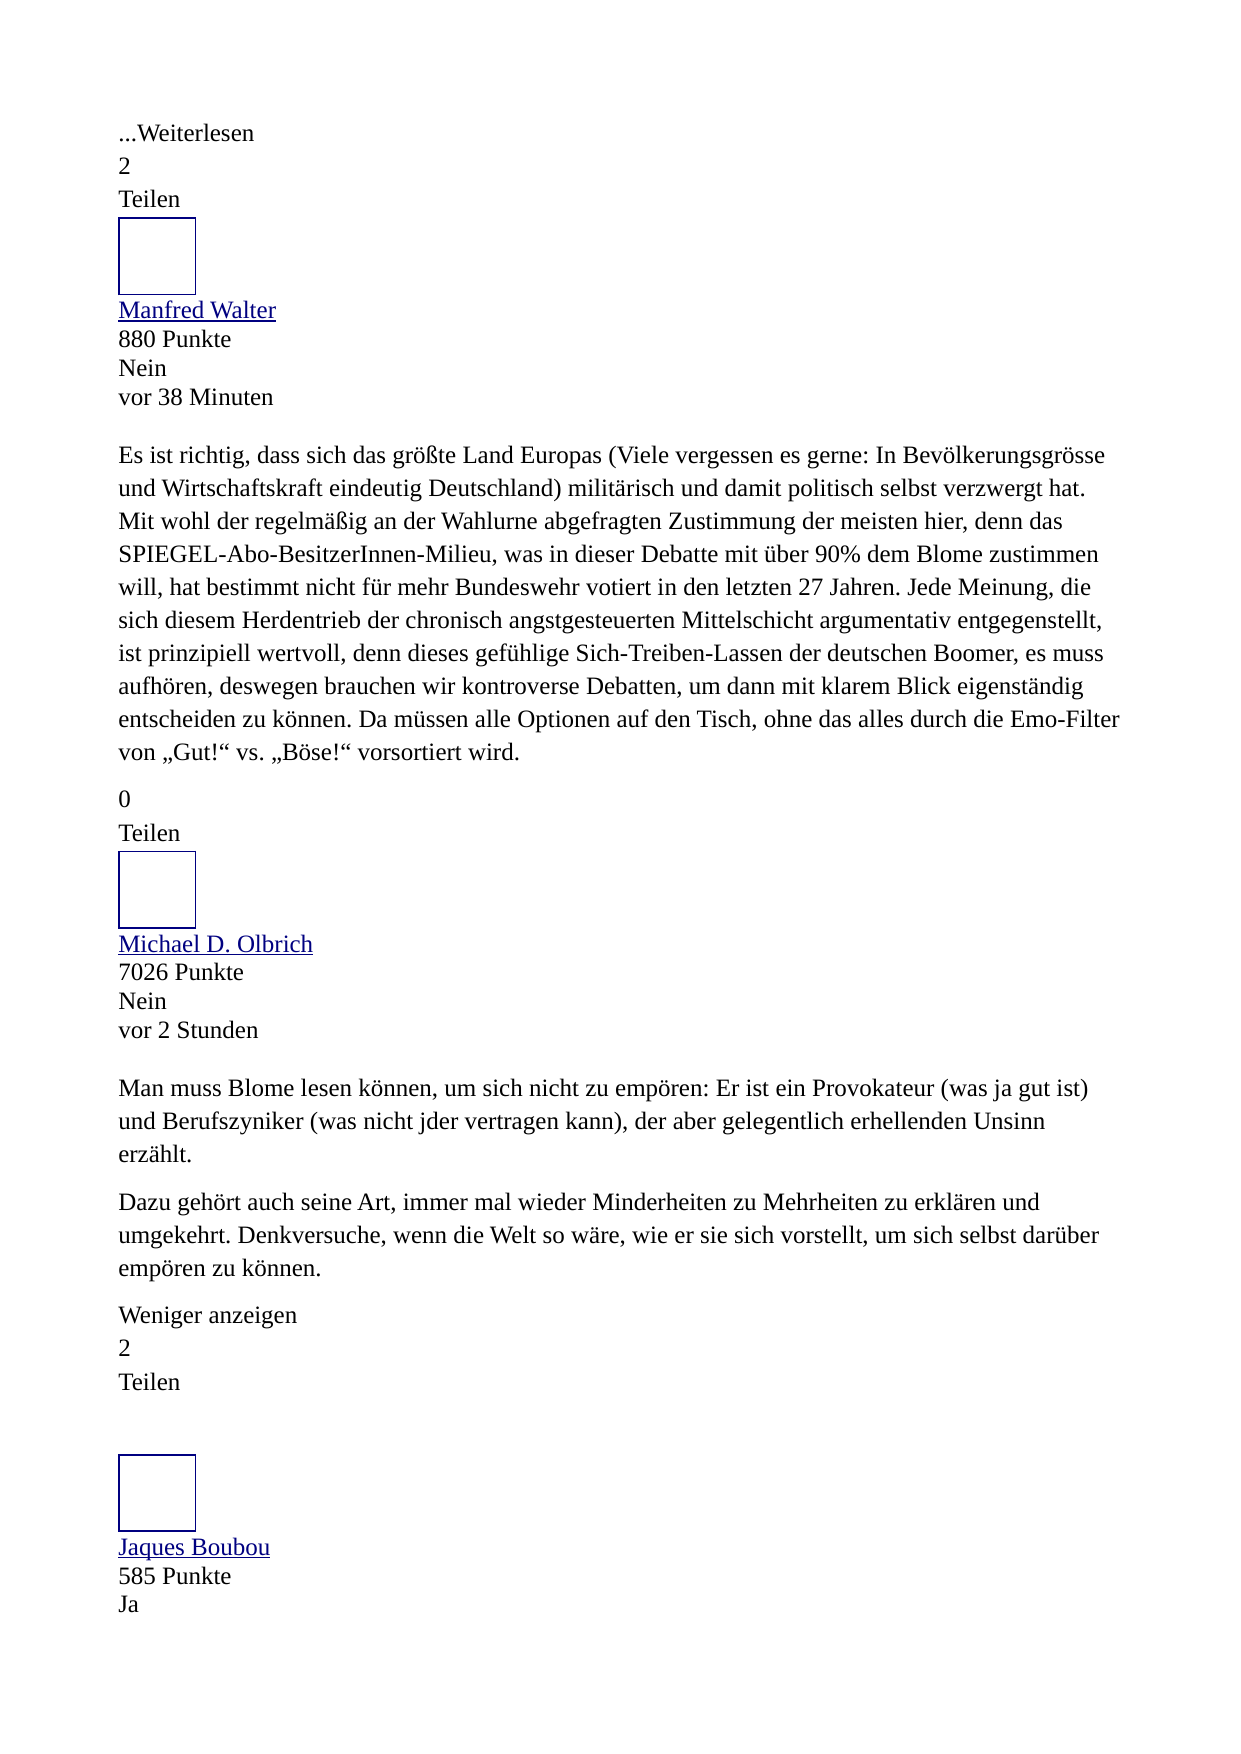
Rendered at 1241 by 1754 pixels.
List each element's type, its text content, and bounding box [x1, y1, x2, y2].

text vor 2 Stunden [118, 1015, 1122, 1044]
text Weniger anzeigen [118, 1301, 1122, 1329]
text vor 38 Minuten [118, 382, 1122, 410]
text Michael D. Olbrich [118, 929, 1122, 957]
text Teilen [118, 818, 1122, 846]
text Es ist richtig, dass sich das größte Land Europas (Viele vergessen es gerne: In Bevölkerungsgrösse und Wirtschaftskraft eindeutig Deutschland) militärisch und damit politisch selbst verzwergt hat. Mit wohl der regelmäßig an der Wahlurne abgefragten Zustimmung der meisten hier, denn das SPIEGEL-Abo-BesitzerInnen-Milieu, was in dieser Debatte mit über 90% dem Blome zustimmen will, hat bestimmt nicht für mehr Bundeswehr votiert in den letzten 27 Jahren. Jede Meinung, die sich diesem Herdentrieb der chronisch angstgesteuerten Mittelschicht argumentativ entgegenstellt, ist prinzipiell wertvoll, denn dieses gefühlige Sich-Treiben-Lassen der deutschen Boomer, es muss aufhören, deswegen brauchen wir kontroverse Debatten, um dann mit klarem Blick eigenständig entscheiden zu können. Da müssen alle Optionen auf den Tisch, ohne das alles durch die Emo-Filter von „Gut!“ vs. „Böse!“ vorsortiert wird. [118, 440, 1122, 766]
text Nein [118, 986, 1122, 1015]
text 7026 Punkte [118, 957, 1122, 986]
text 585 Punkte [118, 1561, 1122, 1589]
text Man muss Blome lesen können, um sich nicht zu empören: Er ist ein Provokateur (was ja gut ist) und Berufszyniker (was nicht jder vertragen kann), der aber gelegentlich erhellenden Unsinn erzählt. [118, 1073, 1122, 1168]
text ...Weiterlesen [118, 118, 1122, 147]
text Dazu gehört auch seine Art, immer mal wieder Minderheiten zu Mehrheiten zu erklären und umgekehrt. Denkversuche, wenn die Welt so wäre, wie er sie sich vorstellt, um sich selbst darüber empören zu können. [118, 1187, 1122, 1282]
text 880 Punkte [118, 324, 1122, 353]
text Manfred Walter [118, 295, 1122, 324]
text Teilen [118, 1367, 1122, 1395]
text Ja [118, 1589, 1122, 1618]
text 2 [118, 1333, 1122, 1362]
text 2 [118, 151, 1122, 180]
text 0 [118, 784, 1122, 813]
text Teilen [118, 184, 1122, 213]
text Jaques Boubou [118, 1532, 1122, 1561]
text Nein [118, 353, 1122, 382]
